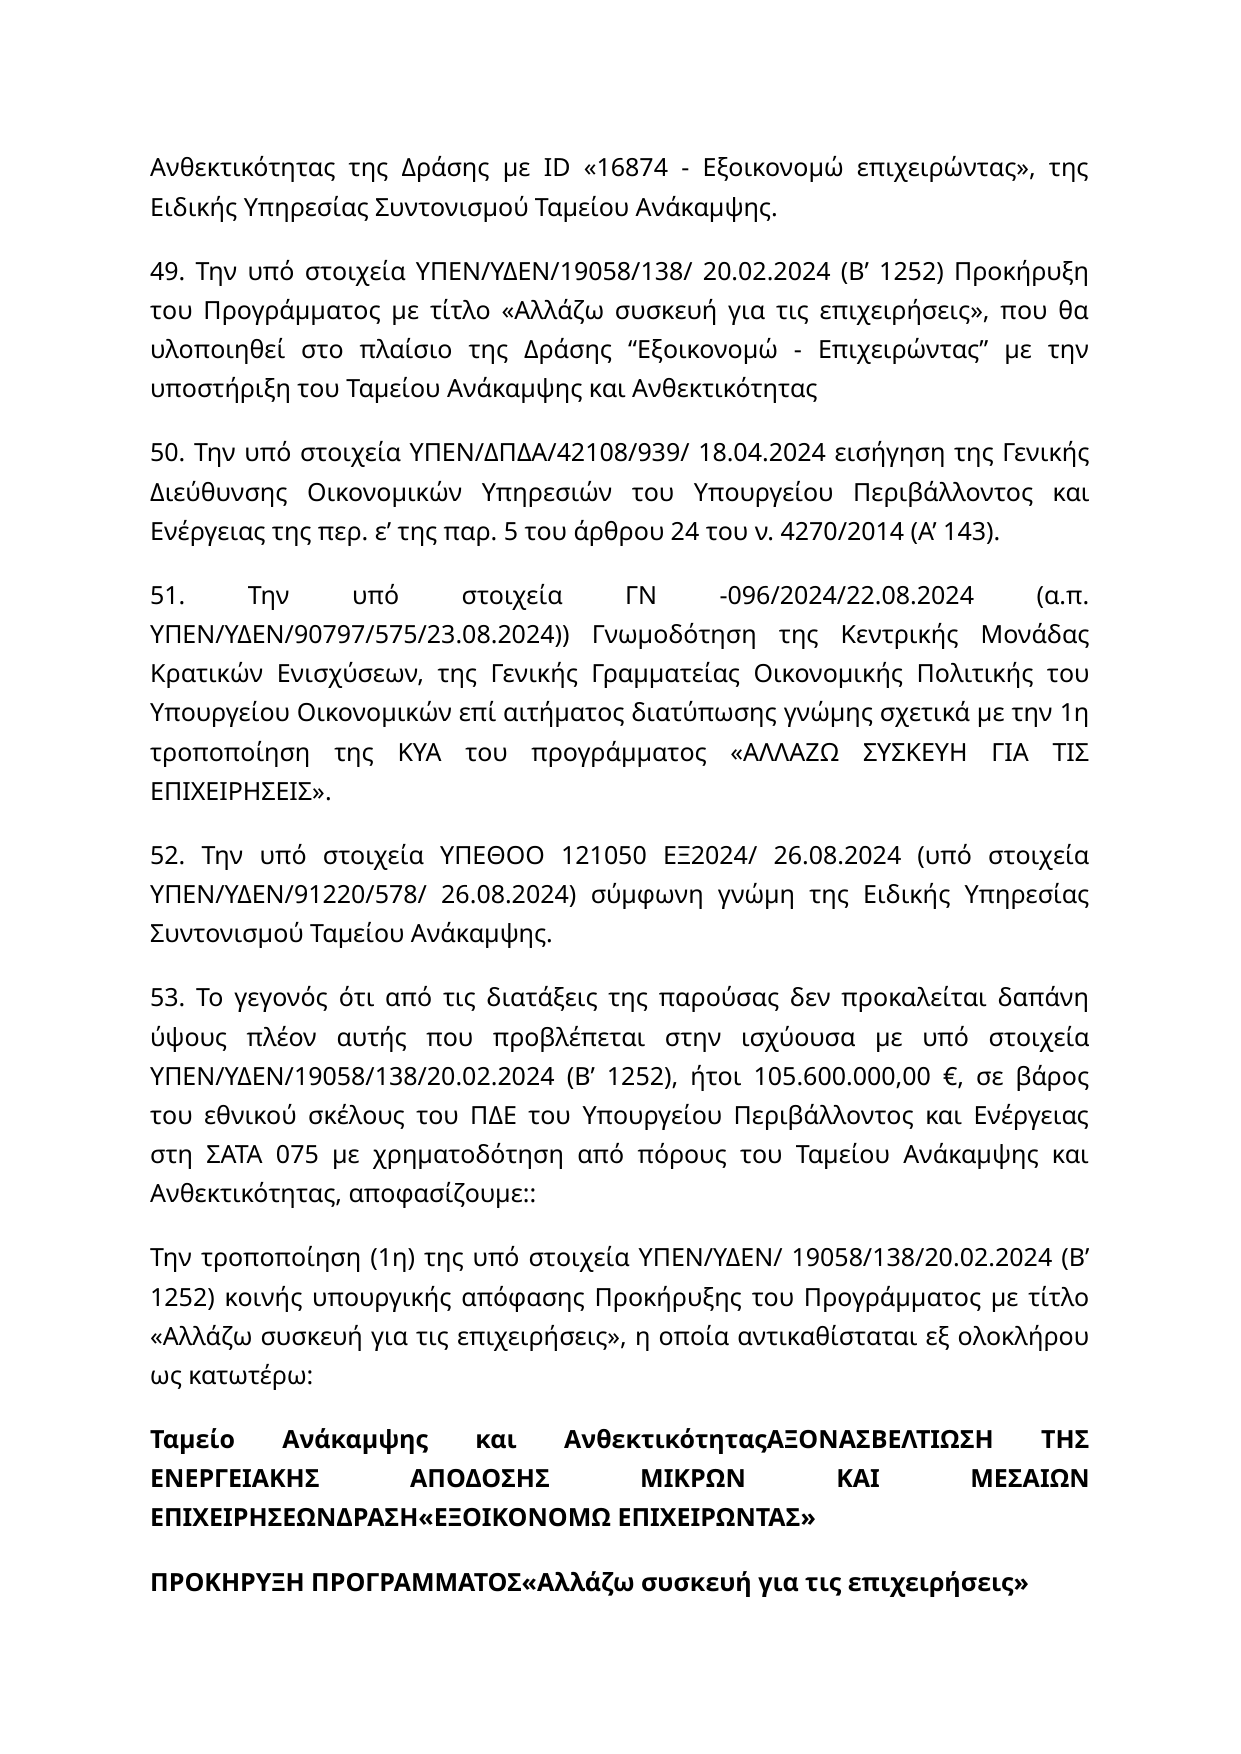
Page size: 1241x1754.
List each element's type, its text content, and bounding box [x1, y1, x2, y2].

text 51. Την υπό στοιχεία ΓΝ -096/2024/22.08.2024 (α.π. ΥΠΕΝ/ΥΔΕΝ/90797/575/23.08.2024)) Γνωμοδότηση της Κεντρικής Μονάδας Κρατικών Ενισχύσεων, της Γενικής Γραμματείας Οικονομικής Πολιτικής του Υπουργείου Οικονομικών επί αιτήματος διατύπωσης γνώμης σχετικά με την 1η τροποποίηση της ΚΥΑ του προγράμματος «ΑΛΛΑΖΩ ΣΥΣΚΕΥΗ ΓΙΑ ΤΙΣ ΕΠΙΧΕΙΡΗΣΕΙΣ». [150, 577, 1090, 807]
text Ανθεκτικότητας της Δράσης με ID «16874 - Εξοικονομώ επιχειρώντας», της Ειδικής Υπηρεσίας Συντονισμού Ταμείου Ανάκαμψης. [150, 150, 1090, 223]
text Ταμείο Ανάκαμψης και ΑνθεκτικότηταςΑΞΟΝΑΣΒΕΛΤΙΩΣΗ ΤΗΣ ΕΝΕΡΓΕΙΑΚΗΣ ΑΠΟΔΟΣΗΣ ΜΙΚΡΩΝ ΚΑΙ ΜΕΣΑΙΩΝ ΕΠΙΧΕΙΡΗΣΕΩΝΔΡΑΣΗ«ΕΞΟΙΚΟΝΟΜΩ ΕΠΙΧΕΙΡΩΝΤΑΣ» [150, 1422, 1090, 1534]
text ΠΡΟΚΗΡΥΞΗ ΠΡΟΓΡΑΜΜΑΤΟΣ«Αλλάζω συσκευή για τις επιχειρήσεις» [150, 1564, 1090, 1598]
text 50. Την υπό στοιχεία ΥΠΕΝ/ΔΠΔΑ/42108/939/ 18.04.2024 εισήγηση της Γενικής Διεύθυνσης Οικονομικών Υπηρεσιών του Υπουργείου Περιβάλλοντος και Ενέργειας της περ. ε’ της παρ. 5 του άρθρου 24 του ν. 4270/2014 (Α’ 143). [150, 435, 1090, 547]
text 53. Το γεγονός ότι από τις διατάξεις της παρούσας δεν προκαλείται δαπάνη ύψους πλέον αυτής που προβλέπεται στην ισχύουσα με υπό στοιχεία ΥΠΕΝ/ΥΔΕΝ/19058/138/20.02.2024 (Β’ 1252), ήτοι 105.600.000,00 €, σε βάρος του εθνικού σκέλους του ΠΔΕ του Υπουργείου Περιβάλλοντος και Ενέργειας στη ΣΑΤΑ 075 με χρηματοδότηση από πόρους του Ταμείου Ανάκαμψης και Ανθεκτικότητας, αποφασίζουμε:: [150, 980, 1090, 1210]
text 52. Την υπό στοιχεία ΥΠΕΘΟΟ 121050 ΕΞ2024/ 26.08.2024 (υπό στοιχεία ΥΠΕΝ/ΥΔΕΝ/91220/578/ 26.08.2024) σύμφωνη γνώμη της Ειδικής Υπηρεσίας Συντονισμού Ταμείου Ανάκαμψης. [150, 837, 1090, 950]
text 49. Την υπό στοιχεία ΥΠΕΝ/ΥΔΕΝ/19058/138/ 20.02.2024 (Β’ 1252) Προκήρυξη του Προγράμματος με τίτλο «Αλλάζω συσκευή για τις επιχειρήσεις», που θα υλοποιηθεί στο πλαίσιο της Δράσης “Εξοικονομώ - Επιχειρώντας” με την υποστήριξη του Ταμείου Ανάκαμψης και Ανθεκτικότητας [150, 253, 1090, 405]
text Την τροποποίηση (1η) της υπό στοιχεία ΥΠΕΝ/ΥΔΕΝ/ 19058/138/20.02.2024 (Β’ 1252) κοινής υπουργικής απόφασης Προκήρυξης του Προγράμματος με τίτλο «Αλλάζω συσκευή για τις επιχειρήσεις», η οποία αντικαθίσταται εξ ολοκλήρου ως κατωτέρω: [150, 1240, 1090, 1392]
